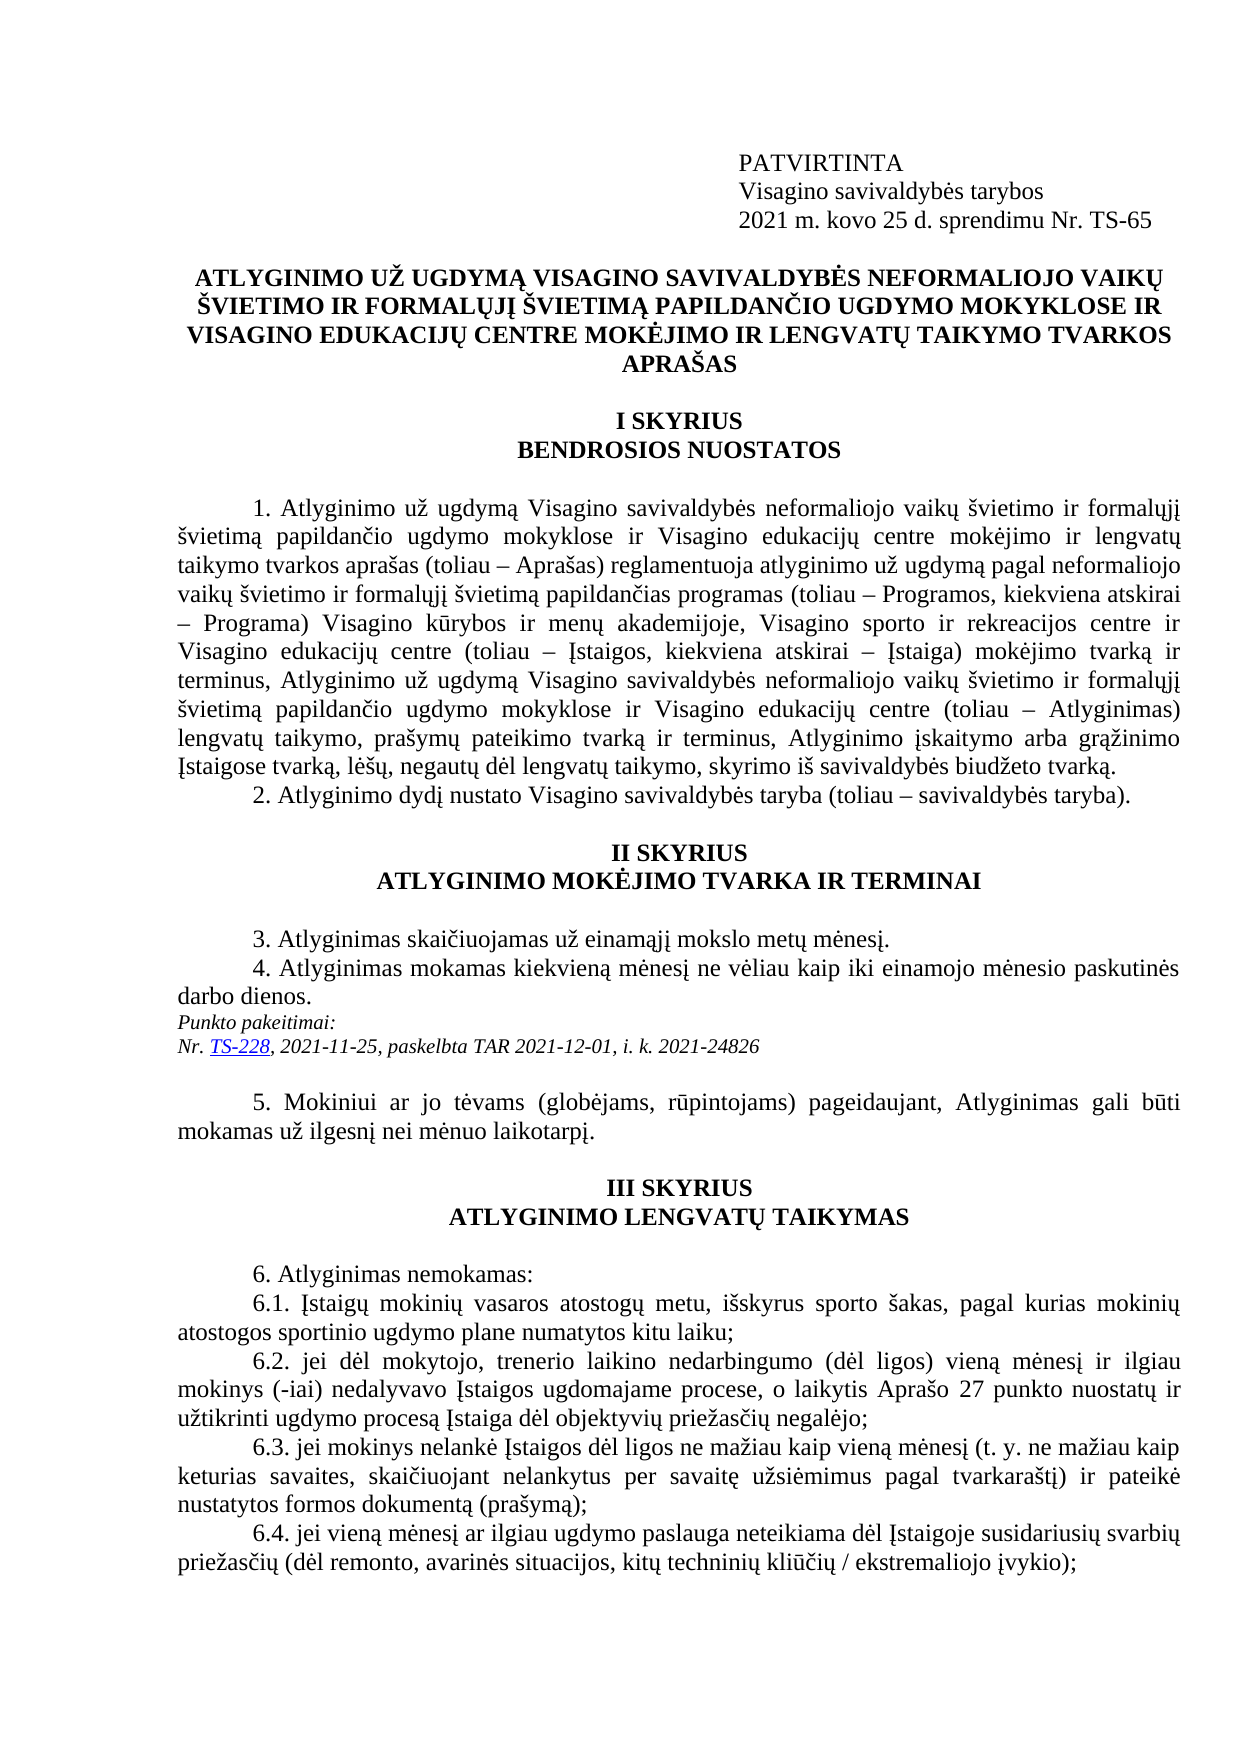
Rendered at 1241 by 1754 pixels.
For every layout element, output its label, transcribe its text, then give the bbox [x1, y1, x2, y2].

text II SKYRIUS [177, 838, 1181, 866]
text ATLYGINIMO UŽ UGDYMĄ VISAGINO SAVIVALDYBĖS NEFORMALIOJO VAIKŲ ŠVIETIMO IR FORMALŲJĮ ŠVIETIMĄ PAPILDANČIO UGDYMO MOKYKLOSE IR VISAGINO EDUKACIJŲ CENTRE MOKĖJIMO IR LENGVATŲ TAIKYMO TVARKOS APRAŠAS [177, 263, 1181, 378]
text 2. Atlyginimo dydį nustato Visagino savivaldybės taryba (toliau – savivaldybės taryba). [177, 780, 1181, 809]
text 6.2. jei dėl mokytojo, trenerio laikino nedarbingumo (dėl ligos) vieną mėnesį ir ilgiau mokinys (-iai) nedalyvavo Įstaigos ugdomajame procese, o laikytis Aprašo 27 punkto nuostatų ir užtikrinti ugdymo procesą Įstaiga dėl objektyvių priežasčių negalėjo; [177, 1346, 1181, 1432]
text ATLYGINIMO MOKĖJIMO TVARKA IR TERMINAI [177, 866, 1181, 895]
text 6.1. Įstaigų mokinių vasaros atostogų metu, išskyrus sporto šakas, pagal kurias mokinių atostogos sportinio ugdymo plane numatytos kitu laiku; [177, 1288, 1181, 1346]
text Nr. TS-228, 2021-11-25, paskelbta TAR 2021-12-01, i. k. 2021-24826 [177, 1034, 1181, 1058]
text 4. Atlyginimas mokamas kiekvieną mėnesį ne vėliau kaip iki einamojo mėnesio paskutinės darbo dienos. [177, 953, 1181, 1010]
text Punkto pakeitimai: [177, 1010, 1181, 1034]
text 3. Atlyginimas skaičiuojamas už einamąjį mokslo metų mėnesį. [177, 924, 1181, 953]
text III SKYRIUS [177, 1173, 1181, 1202]
text 1. Atlyginimo už ugdymą Visagino savivaldybės neformaliojo vaikų švietimo ir formalųjį švietimą papildančio ugdymo mokyklose ir Visagino edukacijų centre mokėjimo ir lengvatų taikymo tvarkos aprašas (toliau – Aprašas) reglamentuoja atlyginimo už ugdymą pagal neformaliojo vaikų švietimo ir formalųjį švietimą papildančias programas (toliau – Programos, kiekviena atskirai – Programa) Visagino kūrybos ir menų akademijoje, Visagino sporto ir rekreacijos centre ir Visagino edukacijų centre (toliau – Įstaigos, kiekviena atskirai – Įstaiga) mokėjimo tvarką ir terminus, Atlyginimo už ugdymą Visagino savivaldybės neformaliojo vaikų švietimo ir formalųjį švietimą papildančio ugdymo mokyklose ir Visagino edukacijų centre (toliau – Atlyginimas) lengvatų taikymo, prašymų pateikimo tvarką ir terminus, Atlyginimo įskaitymo arba grąžinimo Įstaigose tvarką, lėšų, negautų dėl lengvatų taikymo, skyrimo iš savivaldybės biudžeto tvarką. [177, 493, 1181, 780]
text 6. Atlyginimas nemokamas: [177, 1259, 1181, 1288]
text I SKYRIUS [177, 406, 1181, 435]
text ATLYGINIMO LENGVATŲ TAIKYMAS [177, 1202, 1181, 1231]
text 6.3. jei mokinys nelankė Įstaigos dėl ligos ne mažiau kaip vieną mėnesį (t. y. ne mažiau kaip keturias savaites, skaičiuojant nelankytus per savaitę užsiėmimus pagal tvarkaraštį) ir pateikė nustatytos formos dokumentą (prašymą); [177, 1432, 1181, 1518]
text 5. Mokiniui ar jo tėvams (globėjams, rūpintojams) pageidaujant, Atlyginimas gali būti mokamas už ilgesnį nei mėnuo laikotarpį. [177, 1087, 1181, 1144]
text 6.4. jei vieną mėnesį ar ilgiau ugdymo paslauga neteikiama dėl Įstaigoje susidariusių svarbių priežasčių (dėl remonto, avarinės situacijos, kitų techninių kliūčių / ekstremaliojo įvykio); [177, 1518, 1181, 1576]
text Visagino savivaldybės tarybos [738, 176, 1181, 205]
text BENDROSIOS NUOSTATOS [177, 435, 1181, 464]
text PATVIRTINTA [738, 148, 1181, 176]
text 2021 m. kovo 25 d. sprendimu Nr. TS-65 [738, 205, 1181, 234]
